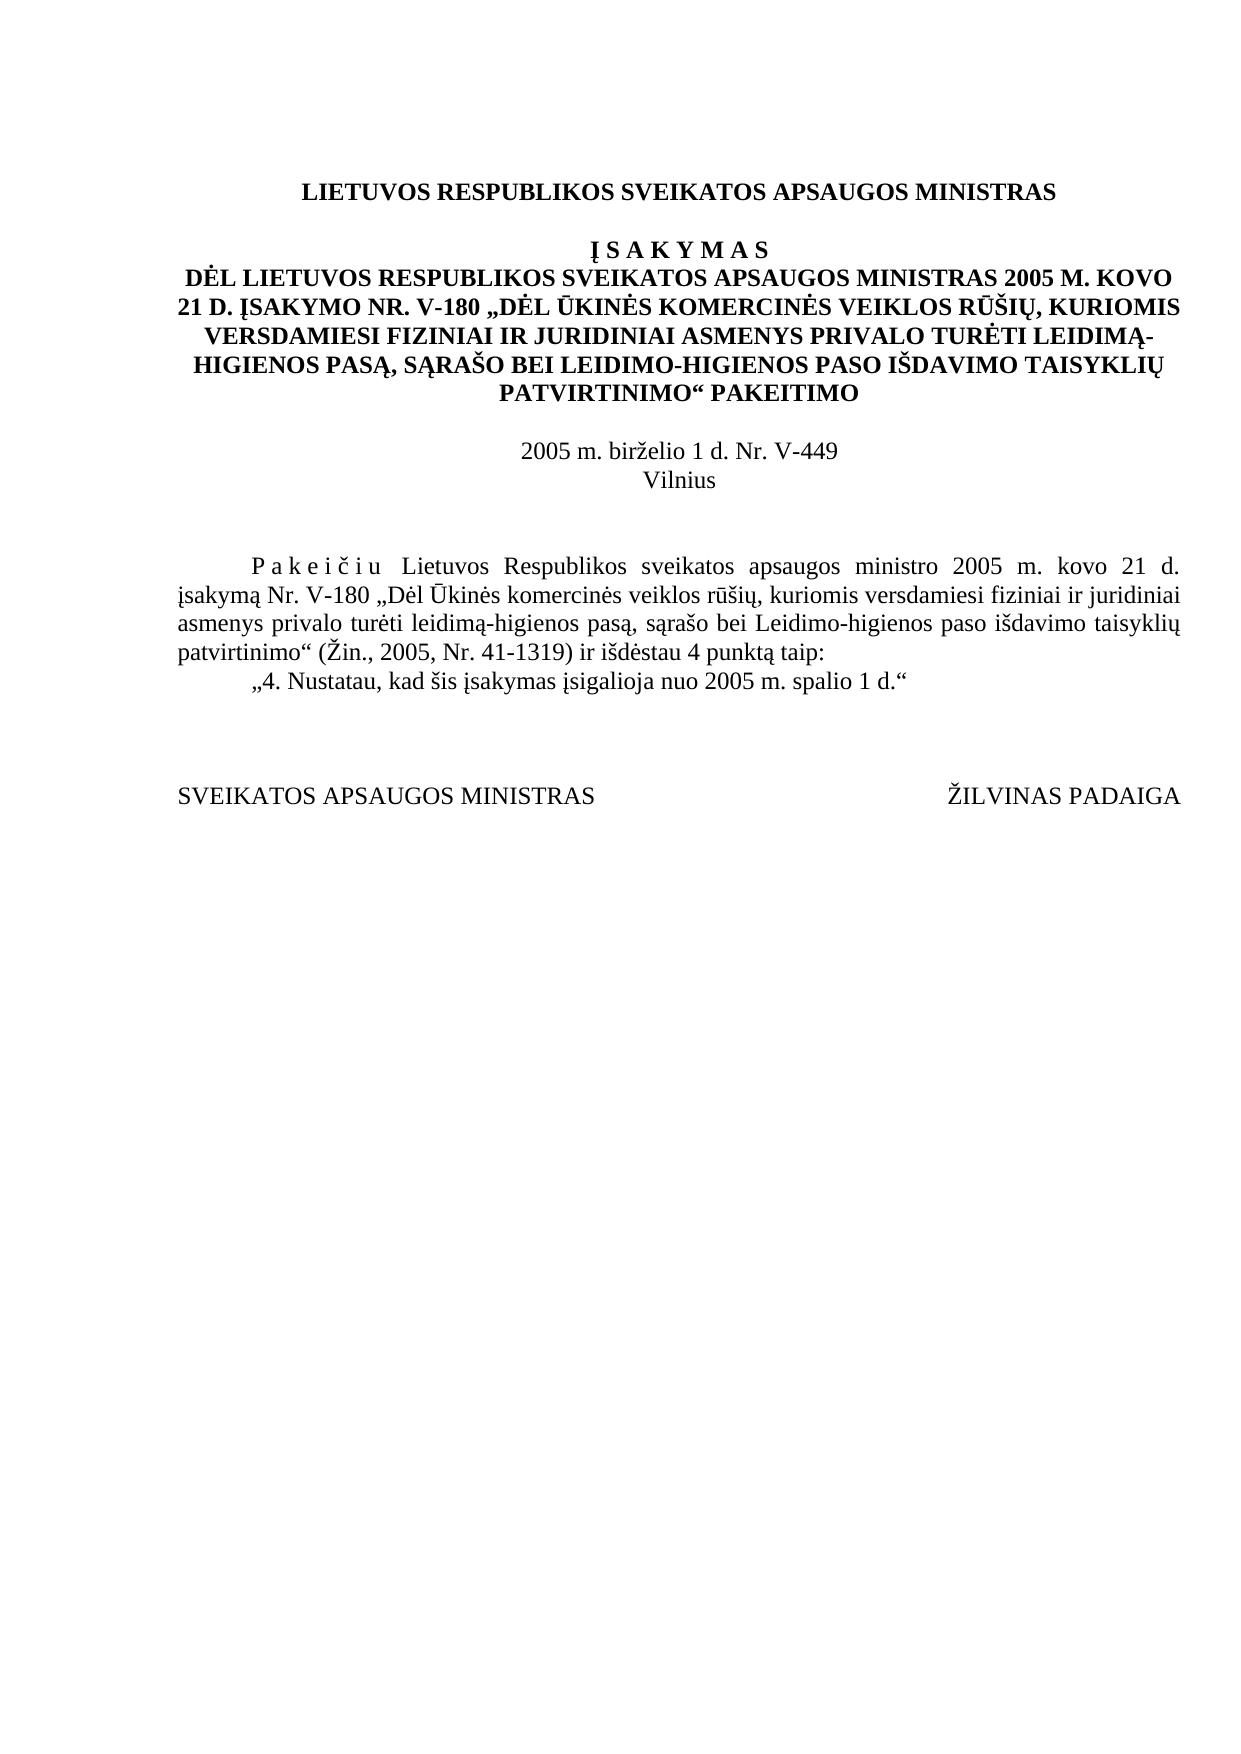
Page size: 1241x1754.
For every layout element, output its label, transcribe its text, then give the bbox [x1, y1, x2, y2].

text Pakeičiu Lietuvos Respublikos sveikatos apsaugos ministro 2005 m. kovo 21 d. įsakymą Nr. V-180 „Dėl Ūkinės komercinės veiklos rūšių, kuriomis versdamiesi fiziniai ir juridiniai asmenys privalo turėti leidimą-higienos pasą, sąrašo bei Leidimo-higienos paso išdavimo taisyklių patvirtinimo“ (Žin., 2005, Nr. 41-1319) ir išdėstau 4 punktą taip: [177, 551, 1181, 666]
text Į S A K Y M A S [177, 235, 1181, 263]
text „4. Nustatau, kad šis įsakymas įsigalioja nuo 2005 m. spalio 1 d.“ [177, 666, 1181, 695]
text 2005 m. birželio 1 d. Nr. V-449 [177, 436, 1181, 465]
text Vilnius [177, 465, 1181, 493]
text LIETUVOS RESPUBLIKOS SVEIKATOS APSAUGOS MINISTRAS [177, 177, 1181, 206]
text SVEIKATOS APSAUGOS MINISTRAS ŽILVINAS PADAIGA [177, 781, 1181, 810]
text DĖL LIETUVOS RESPUBLIKOS SVEIKATOS APSAUGOS MINISTRAS 2005 M. KOVO 21 D. ĮSAKYMO NR. V-180 „DĖL ŪKINĖS KOMERCINĖS VEIKLOS RŪŠIŲ, KURIOMIS VERSDAMIESI FIZINIAI IR JURIDINIAI ASMENYS PRIVALO TURĖTI LEIDIMĄ-HIGIENOS PASĄ, SĄRAŠO BEI LEIDIMO-HIGIENOS PASO IŠDAVIMO TAISYKLIŲ PATVIRTINIMO“ PAKEITIMO [177, 263, 1181, 407]
